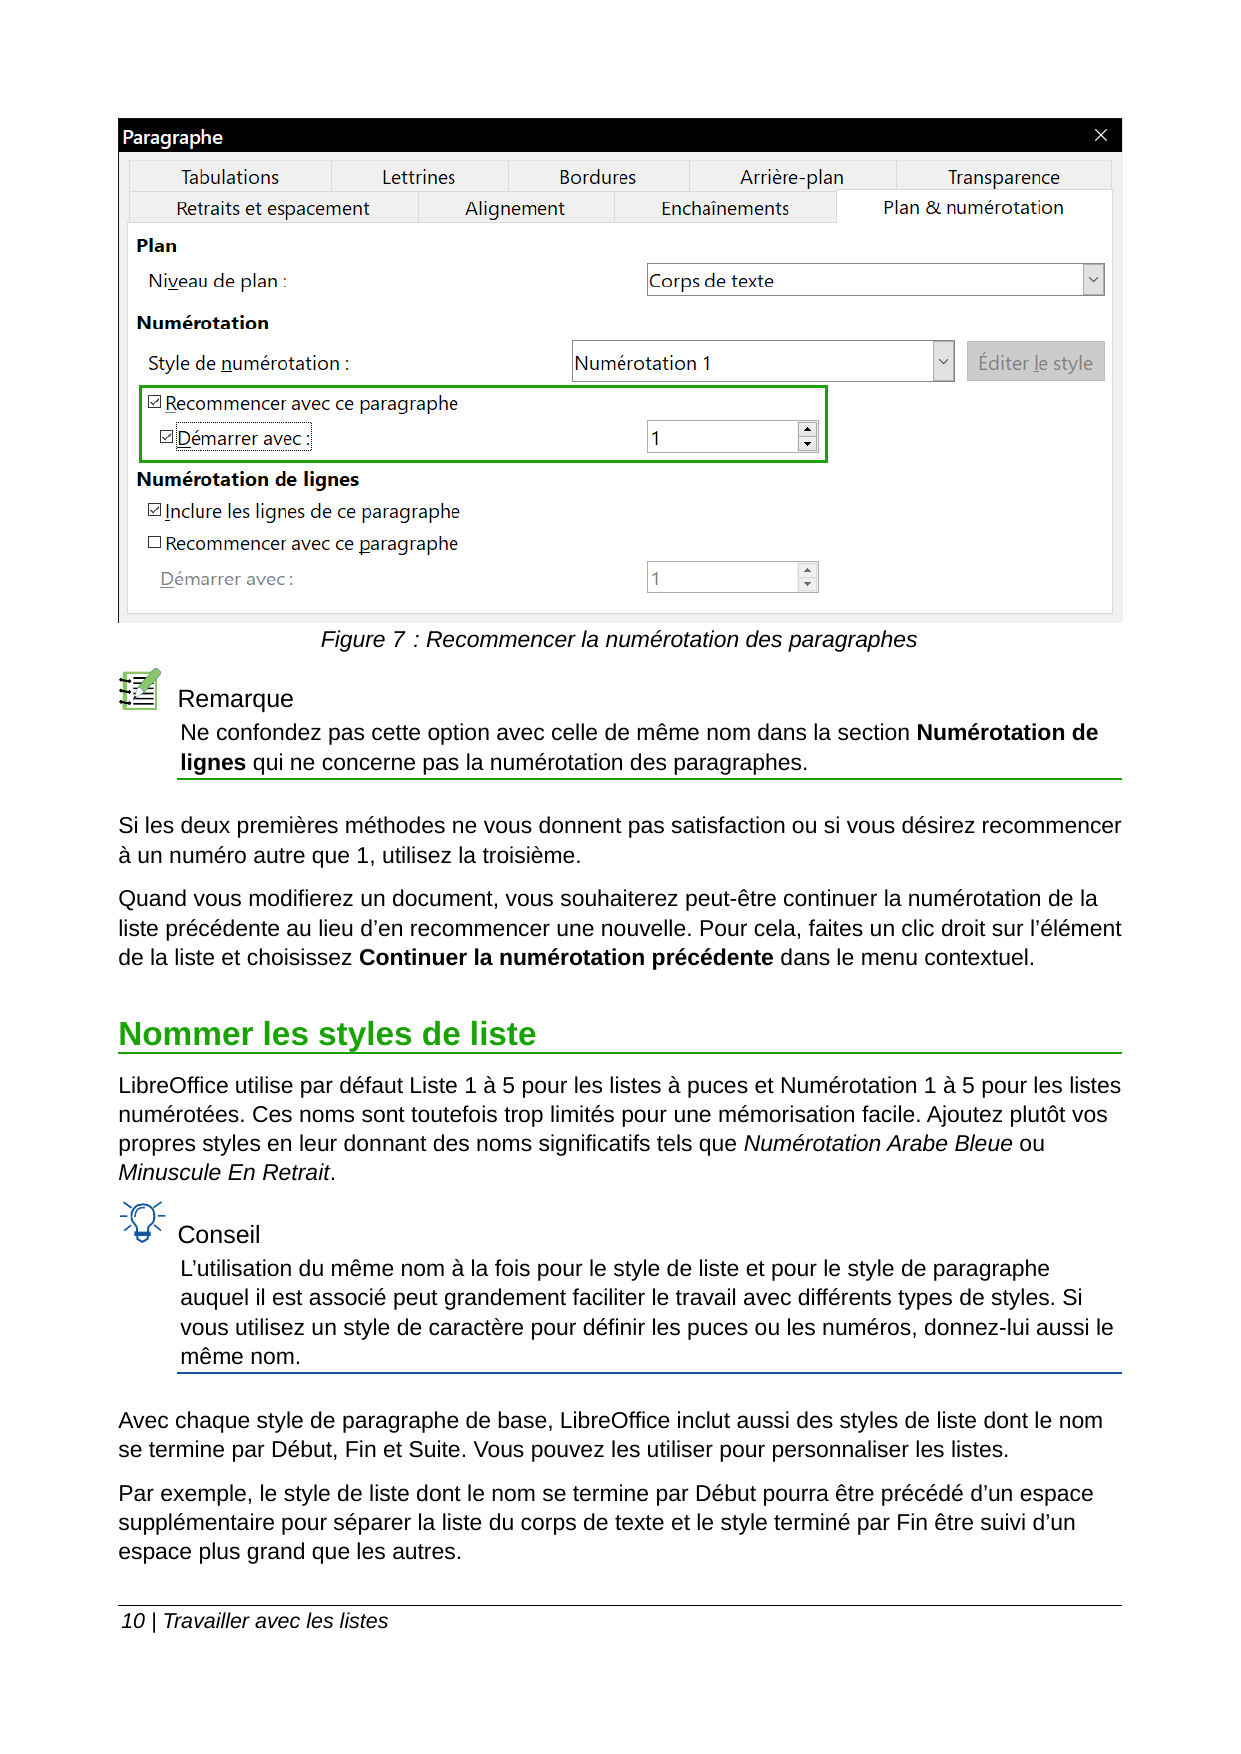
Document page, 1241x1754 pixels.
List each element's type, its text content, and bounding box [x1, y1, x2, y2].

text LibreOffice utilise par défaut Liste 1 à 5 pour les listes à puces et Numérotation 1 à 5 pour les listes numérotées. Ces noms sont toutefois trop limités pour une mémorisation facile. Ajoutez plutôt vos propres styles en leur donnant des noms significatifs tels que Numérotation Arabe Bleue ou Minuscule En Retrait. [118, 1069, 1122, 1186]
text L’utilisation du même nom à la fois pour le style de liste et pour le style de paragraphe auquel il est associé peut grandement faciliter le travail avec différents types de styles. Si vous utilisez un style de caractère pour définir les puces ou les numéros, donnez-lui aussi le même nom. [177, 1249, 1122, 1372]
list Conseil [118, 1200, 1122, 1249]
subtitle Nommer les styles de liste [118, 1014, 1122, 1052]
text Ne confondez pas cette option avec celle de même nom dans la section Numérotation de lignes qui ne concerne pas la numérotation des paragraphes. [177, 713, 1122, 778]
text Par exemple, le style de liste dont le nom se termine par Début pourra être précédé d’un espace supplémentaire pour séparer la liste du corps de texte et le style terminé par Fin être suivi d’un espace plus grand que les autres. [118, 1477, 1122, 1564]
text Quand vous modifierez un document, vous souhaiterez peut-être continuer la numérotation de la liste précédente au lieu d’en recommencer une nouvelle. Pour cela, faites un clic droit sur l’élément de la liste et choisissez Continuer la numérotation précédente dans le menu contextuel. [118, 882, 1122, 970]
text Figure 7 : Recommencer la numérotation des paragraphes [118, 623, 1122, 652]
picture [118, 118, 1123, 623]
list Remarque [118, 667, 1122, 713]
text Si les deux premières méthodes ne vous donnent pas satisfaction ou si vous désirez recommencer à un numéro autre que 1, utilisez la troisième. [118, 809, 1122, 868]
text Avec chaque style de paragraphe de base, LibreOffice inclut aussi des styles de liste dont le nom se termine par Début, Fin et Suite. Vous pouvez les utiliser pour personnaliser les listes. [118, 1404, 1122, 1462]
